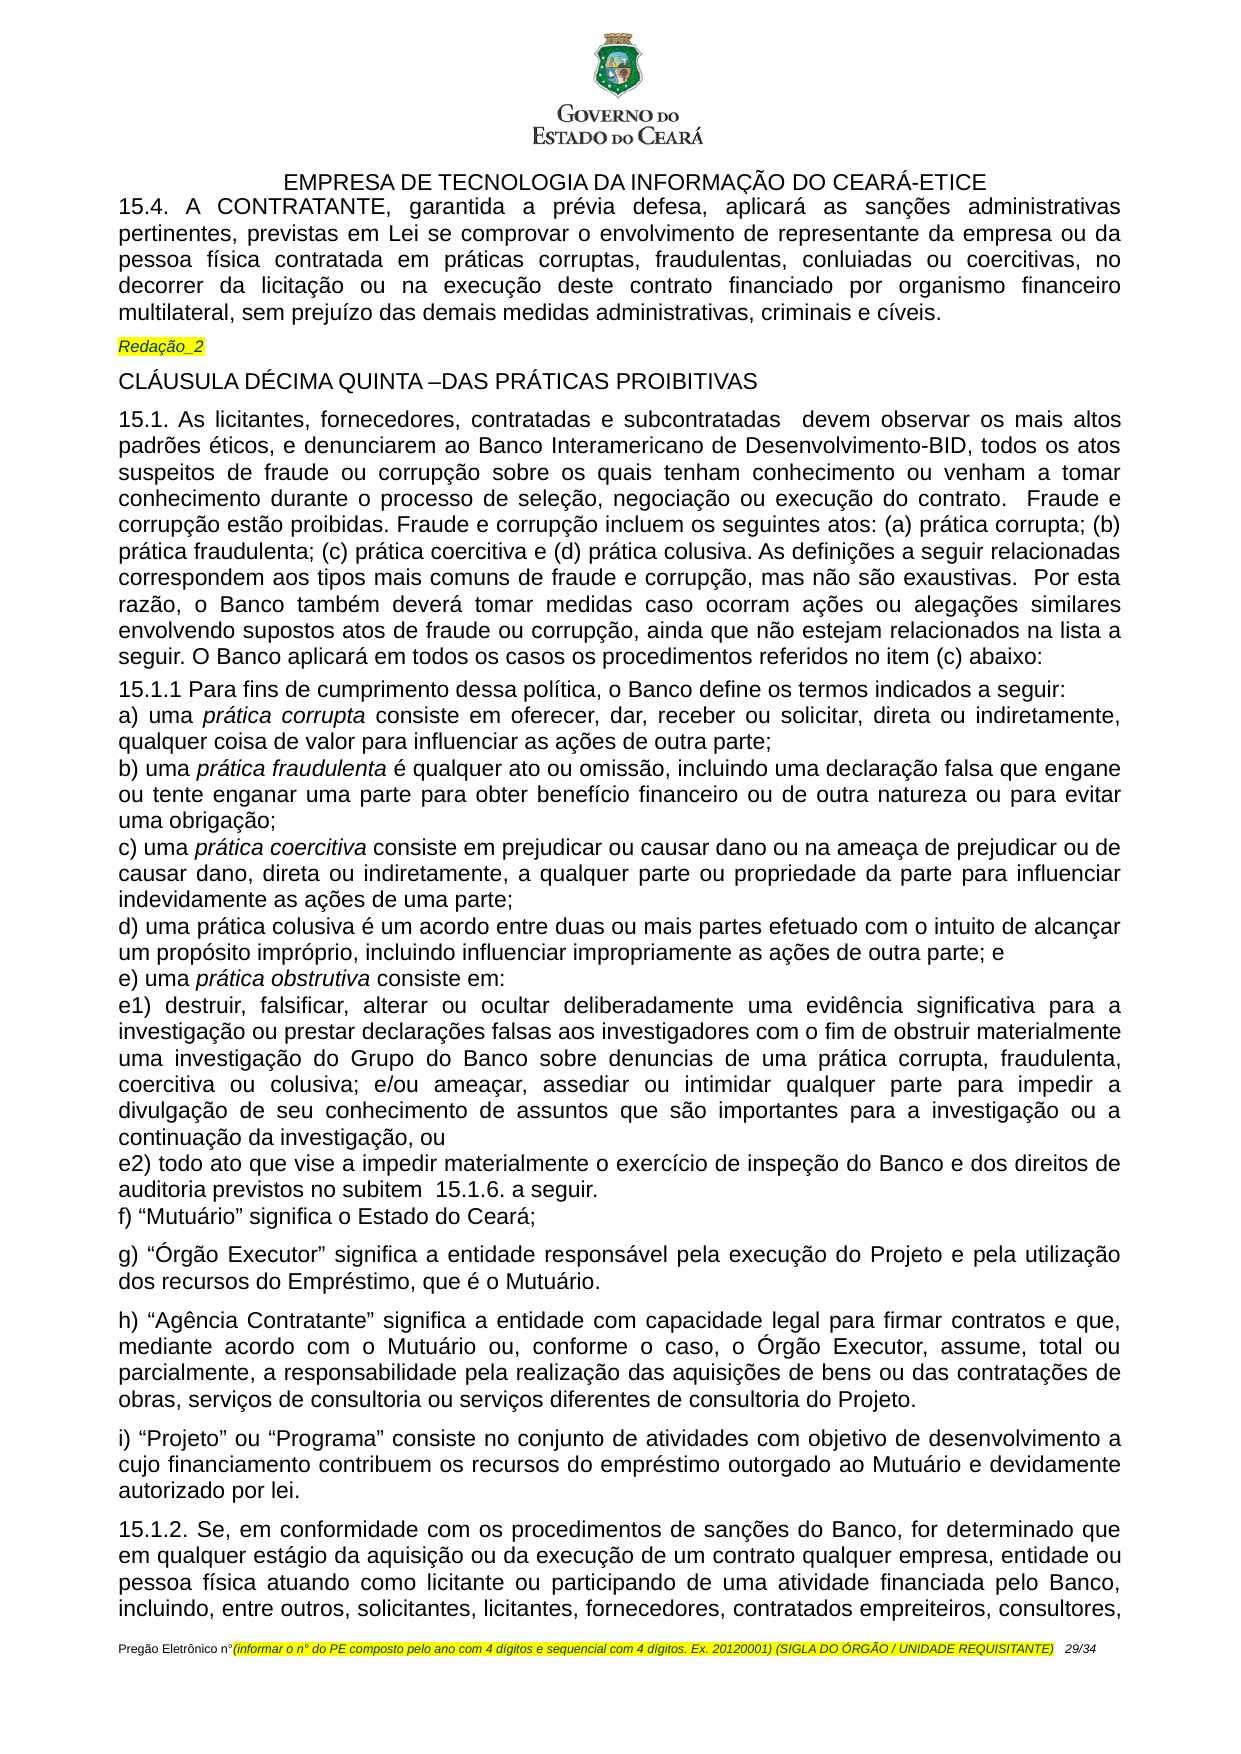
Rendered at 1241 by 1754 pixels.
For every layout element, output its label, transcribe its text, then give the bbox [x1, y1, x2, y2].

text d) uma prática colusiva é um acordo entre duas ou mais partes efetuado com o intuito de alcançar um propósito impróprio, incluindo influenciar impropriamente as ações de outra parte; e [118, 913, 1122, 965]
text 15.4. A CONTRATANTE, garantida a prévia defesa, aplicará as sanções administrativas pertinentes, previstas em Lei se comprovar o envolvimento de representante da empresa ou da pessoa física contratada em práticas corruptas, fraudulentas, conluiadas ou coercitivas, no decorrer da licitação ou na execução deste contrato financiado por organismo financeiro multilateral, sem prejuízo das demais medidas administrativas, criminais e cíveis. [118, 193, 1122, 325]
text g) “Órgão Executor” significa a entidade responsável pela execução do Projeto e pela utilização dos recursos do Empréstimo, que é o Mutuário. [118, 1241, 1122, 1294]
text e1) destruir, falsificar, alterar ou ocultar deliberadamente uma evidência significativa para a investigação ou prestar declarações falsas aos investigadores com o fim de obstruir materialmente uma investigação do Grupo do Banco sobre denuncias de uma prática corrupta, fraudulenta, coercitiva ou colusiva; e/ou ameaçar, assediar ou intimidar qualquer parte para impedir a divulgação de seu conhecimento de assuntos que são importantes para a investigação ou a continuação da investigação, ou [118, 992, 1122, 1150]
text a) uma prática corrupta consiste em oferecer, dar, receber ou solicitar, direta ou indiretamente, qualquer coisa de valor para influenciar as ações de outra parte; [118, 702, 1122, 754]
text CLÁUSULA DÉCIMA QUINTA –DAS PRÁTICAS PROIBITIVAS [118, 368, 1122, 394]
text c) uma prática coercitiva consiste em prejudicar ou causar dano ou na ameaça de prejudicar ou de causar dano, direta ou indiretamente, a qualquer parte ou propriedade da parte para influenciar indevidamente as ações de uma parte; [118, 834, 1122, 913]
text e) uma prática obstrutiva consiste em: [118, 965, 1122, 992]
text h) “Agência Contratante” significa a entidade com capacidade legal para firmar contratos e que, mediante acordo com o Mutuário ou, conforme o caso, o Órgão Executor, assume, total ou parcialmente, a responsabilidade pela realização das aquisições de bens ou das contratações de obras, serviços de consultoria ou serviços diferentes de consultoria do Projeto. [118, 1307, 1122, 1412]
text f) “Mutuário” significa o Estado do Ceará; [118, 1203, 1122, 1229]
text Redação_2 [118, 337, 1123, 356]
text 15.1.1 Para fins de cumprimento dessa política, o Banco define os termos indicados a seguir: [118, 676, 1122, 702]
text 15.1. As licitantes, fornecedores, contratadas e subcontratadas devem observar os mais altos padrões éticos, e denunciarem ao Banco Interamericano de Desenvolvimento-BID, todos os atos suspeitos de fraude ou corrupção sobre os quais tenham conhecimento ou venham a tomar conhecimento durante o processo de seleção, negociação ou execução do contrato. Fraude e corrupção estão proibidas. Fraude e corrupção incluem os seguintes atos: (a) prática corrupta; (b) prática fraudulenta; (c) prática coercitiva e (d) prática colusiva. As definições a seguir relacionadas correspondem aos tipos mais comuns de fraude e corrupção, mas não são exaustivas. Por esta razão, o Banco também deverá tomar medidas caso ocorram ações ou alegações similares envolvendo supostos atos de fraude ou corrupção, ainda que não estejam relacionados na lista a seguir. O Banco aplicará em todos os casos os procedimentos referidos no item (c) abaixo: [118, 406, 1122, 669]
text 15.1.2. Se, em conformidade com os procedimentos de sanções do Banco, for determinado que em qualquer estágio da aquisição ou da execução de um contrato qualquer empresa, entidade ou pessoa física atuando como licitante ou participando de uma atividade financiada pelo Banco, incluindo, entre outros, solicitantes, licitantes, fornecedores, contratados empreiteiros, consultores, [118, 1516, 1122, 1622]
text i) “Projeto” ou “Programa” consiste no conjunto de atividades com objetivo de desenvolvimento a cujo financiamento contribuem os recursos do empréstimo outorgado ao Mutuário e devidamente autorizado por lei. [118, 1424, 1122, 1504]
text b) uma prática fraudulenta é qualquer ato ou omissão, incluindo uma declaração falsa que engane ou tente enganar uma parte para obter benefício financeiro ou de outra natureza ou para evitar uma obrigação; [118, 754, 1122, 834]
text e2) todo ato que vise a impedir materialmente o exercício de inspeção do Banco e dos direitos de auditoria previstos no subitem 15.1.6. a seguir. [118, 1150, 1122, 1203]
